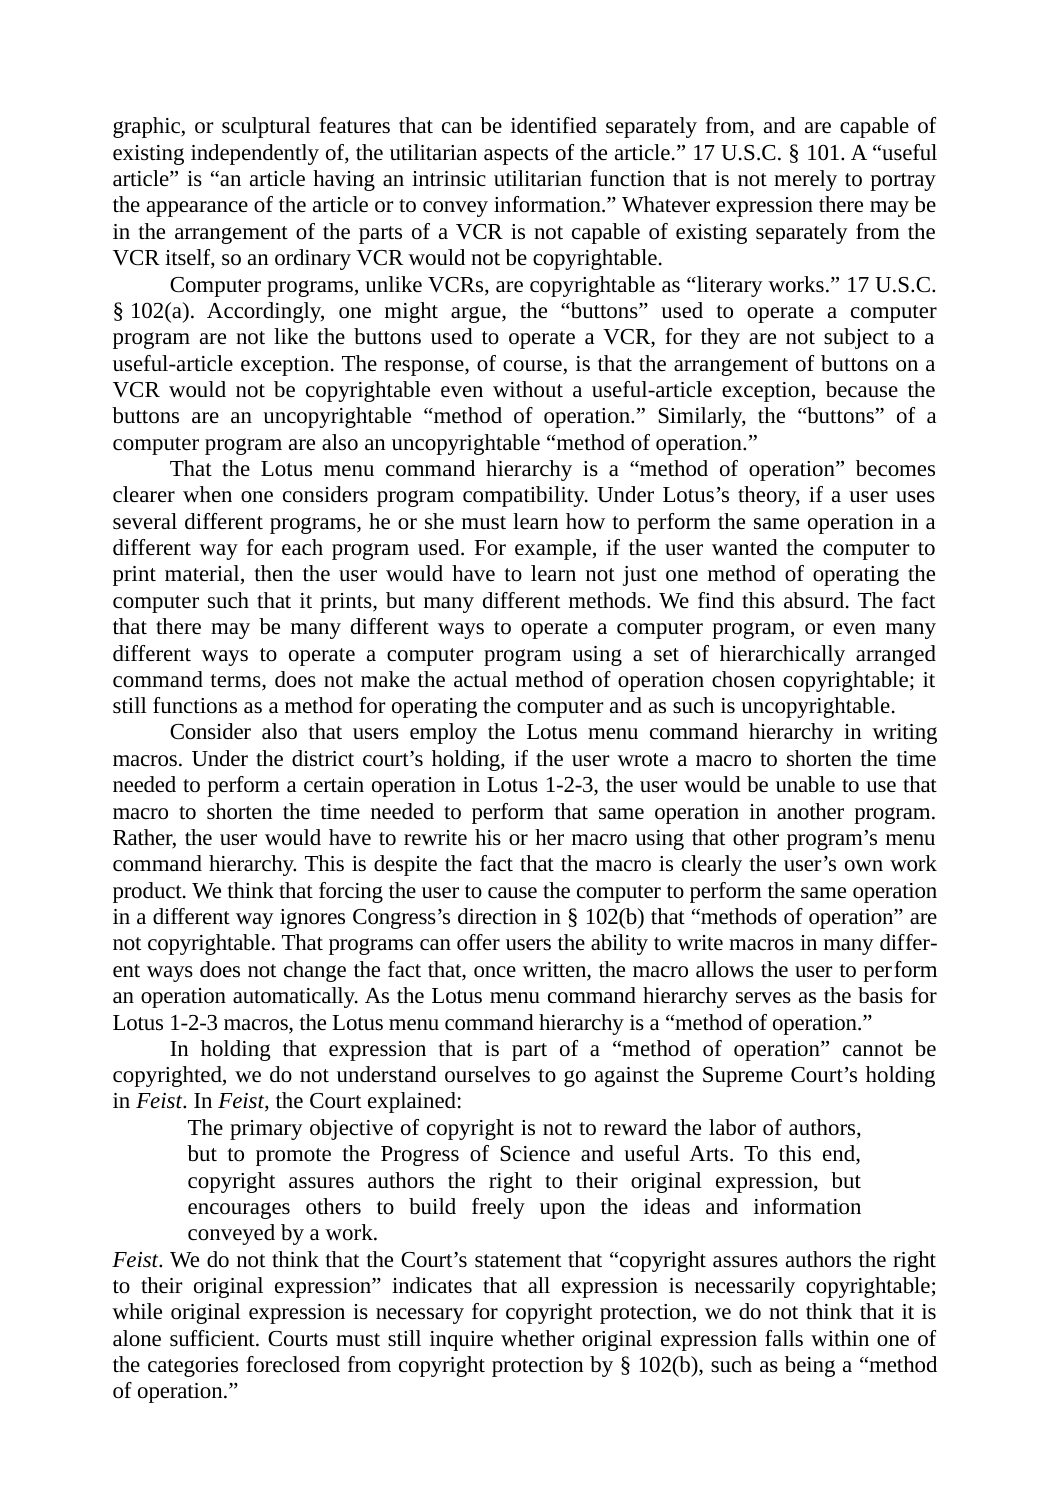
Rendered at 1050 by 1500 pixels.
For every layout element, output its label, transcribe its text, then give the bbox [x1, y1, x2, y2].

text Feist. We do not think that the Court’s statement that “copyright assures authors the right to their original expression” indicates that all expression is necessarily copyrightable; while original expression is necessary for copyright protection, we do not think that it is alone sufficient. Courts must still inquire whether original expression falls within one of the categories foreclosed from copyright protection by § 102(b), such as being a “method of operation.” [112, 1246, 937, 1404]
text In holding that expression that is part of a “method of operation” cannot be copyrighted, we do not understand ourselves to go against the Supreme Court’s holding in Feist. In Feist, the Court explained: [112, 1035, 937, 1114]
text The primary objective of copyright is not to reward the labor of authors, but to promote the Progress of Science and useful Arts. To this end, copyright assures authors the right to their original expression, but encourages others to build freely upon the ideas and information conveyed by a work. [187, 1114, 862, 1246]
text That the Lotus menu command hierarchy is a “method of operation” becomes clearer when one considers program compatibility. Under Lotus’s theory, if a user uses several different programs, he or she must learn how to perform the same operation in a different way for each program used. For example, if the user wanted the computer to print material, then the user would have to learn not just one method of operating the computer such that it prints, but many different methods. We find this absurd. The fact that there may be many different ways to operate a computer program, or even many different ways to operate a computer program using a set of hierarchically arranged command terms, does not make the actual method of operation chosen copyrightable; it still functions as a method for operating the computer and as such is uncopyrightable. [112, 455, 937, 719]
text graphic, or sculptural features that can be identified separately from, and are capable of existing independently of, the utilitarian aspects of the article.” 17 U.S.C. § 101. A “useful article” is “an article having an intrinsic utilitarian function that is not merely to portray the appearance of the article or to convey information.” Whatever expression there may be in the arrangement of the parts of a VCR is not capable of existing separately from the VCR itself, so an ordinary VCR would not be copyrightable. [112, 112, 937, 271]
text Consider also that users employ the Lotus menu command hierarchy in writing macros. Under the district court’s holding, if the user wrote a macro to shorten the time needed to perform a certain operation in Lotus 1-2-3, the user would be unable to use that macro to shorten the time needed to perform that same operation in another program. Rather, the user would have to rewrite his or her macro using that other program’s menu com­mand hierarchy. This is despite the fact that the macro is clearly the user’s own work prod­uct. We think that forcing the user to cause the computer to perform the same operation in a different way ignores Congress’s direction in § 102(b) that “methods of operation” are not copyrightable. That programs can offer users the ability to write macros in many dif­fer­ent ways does not change the fact that, once written, the macro allows the user to per­form an operation automatically. As the Lotus menu command hierarchy serves as the basis for Lotus 1-2-3 macros, the Lotus menu command hierarchy is a “method of operation.” [112, 719, 937, 1035]
text Computer programs, unlike VCRs, are copyrightable as “literary works.” 17 U.S.C. § 102(a). Accordingly, one might argue, the “buttons” used to operate a computer program are not like the buttons used to operate a VCR, for they are not subject to a useful-article exception. The response, of course, is that the arrangement of buttons on a VCR would not be copyrightable even without a useful-article exception, because the buttons are an uncopyrightable “method of operation.” Similarly, the “buttons” of a computer program are also an uncopyrightable “method of operation.” [112, 271, 937, 455]
